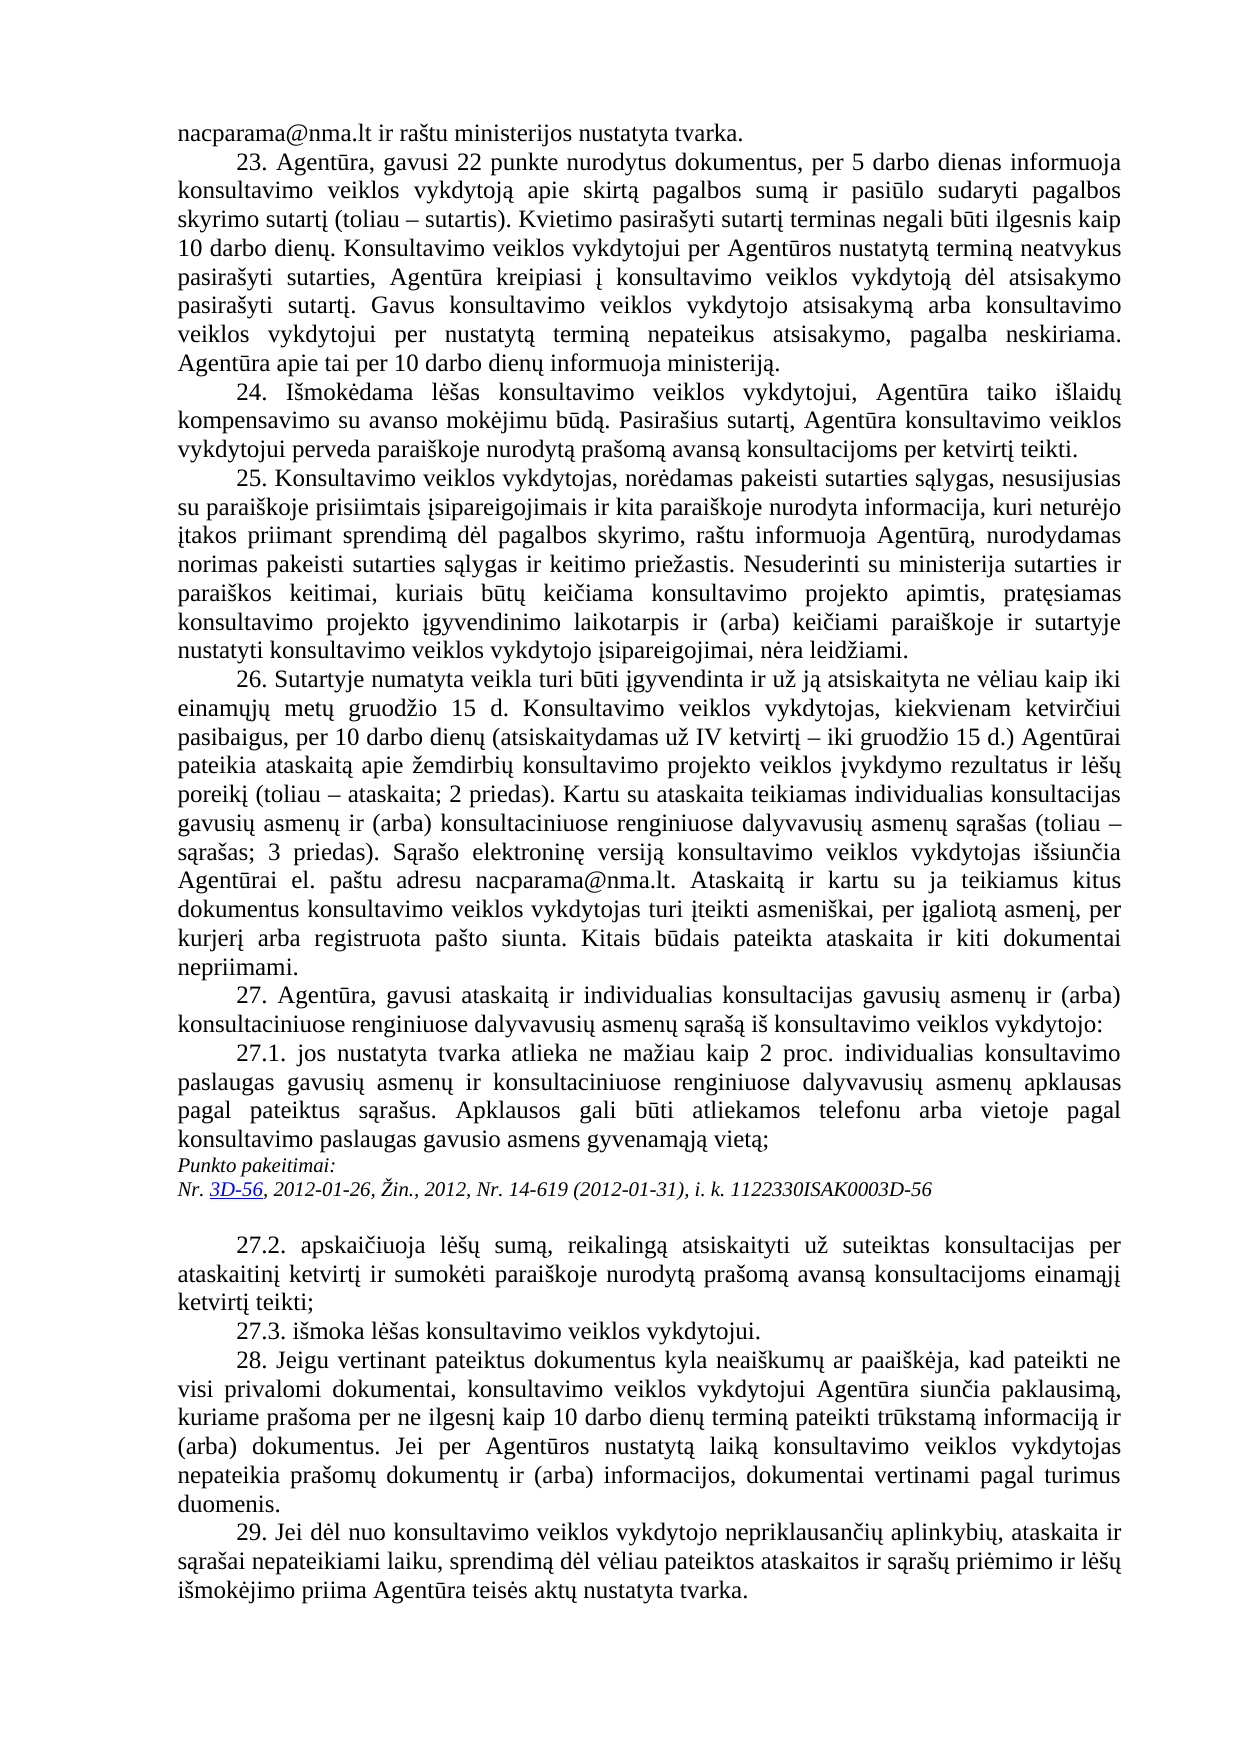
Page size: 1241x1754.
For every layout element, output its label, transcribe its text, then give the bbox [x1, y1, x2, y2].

text Punkto pakeitimai: [177, 1153, 1122, 1177]
text 26. Sutartyje numatyta veikla turi būti įgyvendinta ir už ją atsiskaityta ne vėliau kaip iki einamųjų metų gruodžio 15 d. Konsultavimo veiklos vykdytojas, kiekvienam ketvirčiui pasibaigus, per 10 darbo dienų (atsiskaitydamas už IV ketvirtį – iki gruodžio 15 d.) Agentūrai pateikia ataskaitą apie žemdirbių konsultavimo projekto veiklos įvykdymo rezultatus ir lėšų poreikį (toliau – ataskaita; 2 priedas). Kartu su ataskaita teikiamas individualias konsultacijas gavusių asmenų ir (arba) konsultaciniuose renginiuose dalyvavusių asmenų sąrašas (toliau – sąrašas; 3 priedas). Sąrašo elektroninę versiją konsultavimo veiklos vykdytojas išsiunčia Agentūrai el. paštu adresu nacparama@nma.lt. Ataskaitą ir kartu su ja teikiamus kitus dokumentus konsultavimo veiklos vykdytojas turi įteikti asmeniškai, per įgaliotą asmenį, per kurjerį arba registruota pašto siunta. Kitais būdais pateikta ataskaita ir kiti dokumentai nepriimami. [177, 664, 1122, 981]
text 28. Jeigu vertinant pateiktus dokumentus kyla neaiškumų ar paaiškėja, kad pateikti ne visi privalomi dokumentai, konsultavimo veiklos vykdytojui Agentūra siunčia paklausimą, kuriame prašoma per ne ilgesnį kaip 10 darbo dienų terminą pateikti trūkstamą informaciją ir (arba) dokumentus. Jei per Agentūros nustatytą laiką konsultavimo veiklos vykdytojas nepateikia prašomų dokumentų ir (arba) informacijos, dokumentai vertinami pagal turimus duomenis. [177, 1345, 1122, 1517]
text 27.2. apskaičiuoja lėšų sumą, reikalingą atsiskaityti už suteiktas konsultacijas per ataskaitinį ketvirtį ir sumokėti paraiškoje nurodytą prašomą avansą konsultacijoms einamąjį ketvirtį teikti; [177, 1230, 1122, 1316]
text 24. Išmokėdama lėšas konsultavimo veiklos vykdytojui, Agentūra taiko išlaidų kompensavimo su avanso mokėjimu būdą. Pasirašius sutartį, Agentūra konsultavimo veiklos vykdytojui perveda paraiškoje nurodytą prašomą avansą konsultacijoms per ketvirtį teikti. [177, 377, 1122, 463]
text 29. Jei dėl nuo konsultavimo veiklos vykdytojo nepriklausančių aplinkybių, ataskaita ir sąrašai nepateikiami laiku, sprendimą dėl vėliau pateiktos ataskaitos ir sąrašų priėmimo ir lėšų išmokėjimo priima Agentūra teisės aktų nustatyta tvarka. [177, 1517, 1122, 1604]
text 27. Agentūra, gavusi ataskaitą ir individualias konsultacijas gavusių asmenų ir (arba) konsultaciniuose renginiuose dalyvavusių asmenų sąrašą iš konsultavimo veiklos vykdytojo: [177, 981, 1122, 1038]
text nacparama@nma.lt ir raštu ministerijos nustatyta tvarka. [177, 118, 1122, 147]
text 27.1. jos nustatyta tvarka atlieka ne mažiau kaip 2 proc. individualias konsultavimo paslaugas gavusių asmenų ir konsultaciniuose renginiuose dalyvavusių asmenų apklausas pagal pateiktus sąrašus. Apklausos gali būti atliekamos telefonu arba vietoje pagal konsultavimo paslaugas gavusio asmens gyvenamąją vietą; [177, 1038, 1122, 1153]
text 23. Agentūra, gavusi 22 punkte nurodytus dokumentus, per 5 darbo dienas informuoja konsultavimo veiklos vykdytoją apie skirtą pagalbos sumą ir pasiūlo sudaryti pagalbos skyrimo sutartį (toliau – sutartis). Kvietimo pasirašyti sutartį terminas negali būti ilgesnis kaip 10 darbo dienų. Konsultavimo veiklos vykdytojui per Agentūros nustatytą terminą neatvykus pasirašyti sutarties, Agentūra kreipiasi į konsultavimo veiklos vykdytoją dėl atsisakymo pasirašyti sutartį. Gavus konsultavimo veiklos vykdytojo atsisakymą arba konsultavimo veiklos vykdytojui per nustatytą terminą nepateikus atsisakymo, pagalba neskiriama. Agentūra apie tai per 10 darbo dienų informuoja ministeriją. [177, 147, 1122, 377]
text 27.3. išmoka lėšas konsultavimo veiklos vykdytojui. [177, 1316, 1122, 1345]
text 25. Konsultavimo veiklos vykdytojas, norėdamas pakeisti sutarties sąlygas, nesusijusias su paraiškoje prisiimtais įsipareigojimais ir kita paraiškoje nurodyta informacija, kuri neturėjo įtakos priimant sprendimą dėl pagalbos skyrimo, raštu informuoja Agentūrą, nurodydamas norimas pakeisti sutarties sąlygas ir keitimo priežastis. Nesuderinti su ministerija sutarties ir paraiškos keitimai, kuriais būtų keičiama konsultavimo projekto apimtis, pratęsiamas konsultavimo projekto įgyvendinimo laikotarpis ir (arba) keičiami paraiškoje ir sutartyje nustatyti konsultavimo veiklos vykdytojo įsipareigojimai, nėra leidžiami. [177, 463, 1122, 664]
text Nr. 3D-56, 2012-01-26, Žin., 2012, Nr. 14-619 (2012-01-31), i. k. 1122330ISAK0003D-56 [177, 1177, 1122, 1201]
